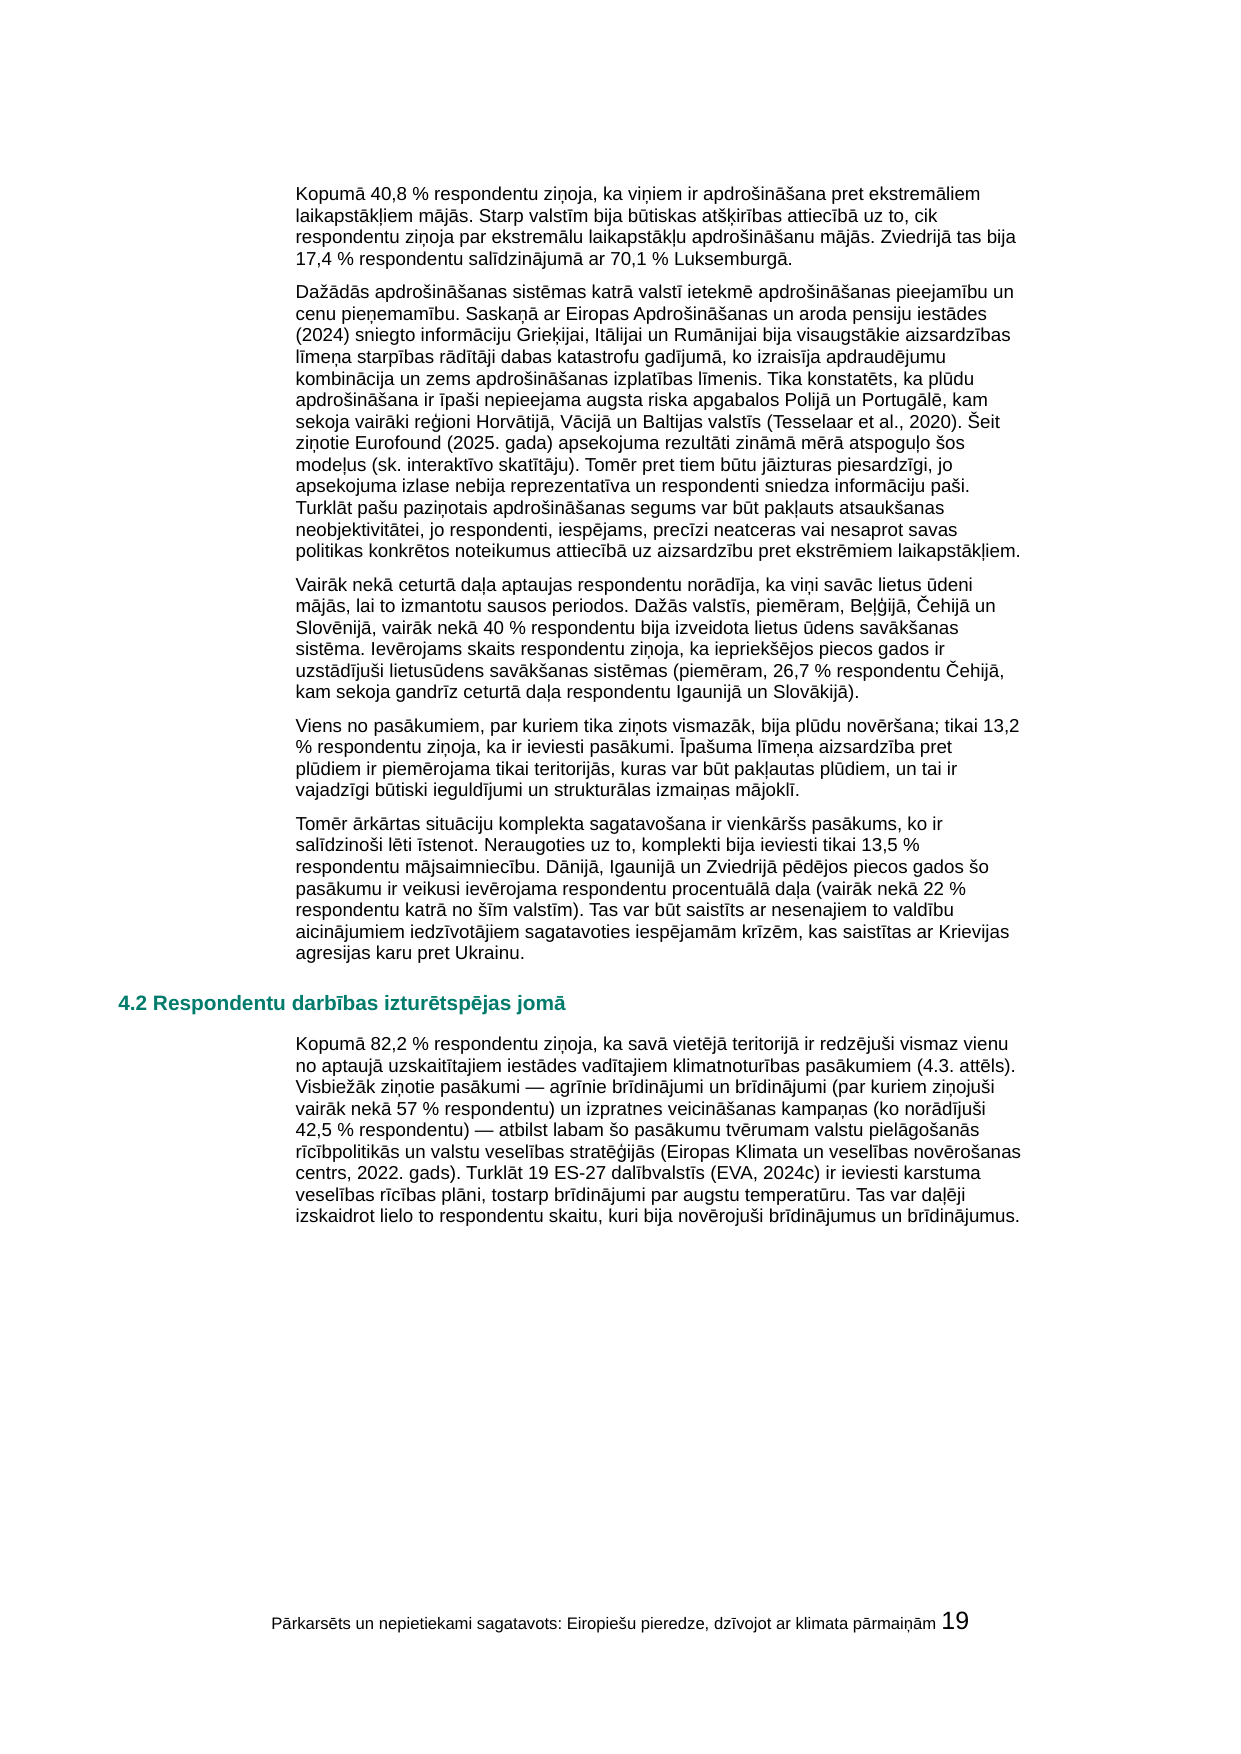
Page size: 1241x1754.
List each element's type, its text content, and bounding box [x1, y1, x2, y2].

text Dažādās apdrošināšanas sistēmas katrā valstī ietekmē apdrošināšanas pieejamību un cenu pieņemamību. Saskaņā ar Eiropas Apdrošināšanas un aroda pensiju iestādes (2024) sniegto informāciju Grieķijai, Itālijai un Rumānijai bija visaugstākie aizsardzības līmeņa starpības rādītāji dabas katastrofu gadījumā, ko izraisīja apdraudējumu kombinācija un zems apdrošināšanas izplatības līmenis. Tika konstatēts, ka plūdu apdrošināšana ir īpaši nepieejama augsta riska apgabalos Polijā un Portugālē, kam sekoja vairāki reģioni Horvātijā, Vācijā un Baltijas valstīs (Tesselaar et al., 2020). Šeit ziņotie Eurofound (2025. gada) apsekojuma rezultāti zināmā mērā atspoguļo šos modeļus (sk. interaktīvo skatītāju). Tomēr pret tiem būtu jāizturas piesardzīgi, jo apsekojuma izlase nebija reprezentatīva un respondenti sniedza informāciju paši. Turklāt pašu paziņotais apdrošināšanas segums var būt pakļauts atsaukšanas neobjektivitātei, jo respondenti, iespējams, precīzi neatceras vai nesaprot savas politikas konkrētos noteikumus attiecībā uz aizsardzību pret ekstrēmiem laikapstākļiem. [295, 281, 1022, 561]
text Kopumā 40,8 % respondentu ziņoja, ka viņiem ir apdrošināšana pret ekstremāliem laikapstākļiem mājās. Starp valstīm bija būtiskas atšķirības attiecībā uz to, cik respondentu ziņoja par ekstremālu laikapstākļu apdrošināšanu mājās. Zviedrijā tas bija 17,4 % respondentu salīdzinājumā ar 70,1 % Luksemburgā. [295, 183, 1022, 269]
text Tomēr ārkārtas situāciju komplekta sagatavošana ir vienkāršs pasākums, ko ir salīdzinoši lēti īstenot. Neraugoties uz to, komplekti bija ieviesti tikai 13,5 % respondentu mājsaimniecību. Dānijā, Igaunijā un Zviedrijā pēdējos piecos gados šo pasākumu ir veikusi ievērojama respondentu procentuālā daļa (vairāk nekā 22 % respondentu katrā no šīm valstīm). Tas var būt saistīts ar nesenajiem to valdību aicinājumiem iedzīvotājiem sagatavoties iespējamām krīzēm, kas saistītas ar Krievijas agresijas karu pret Ukrainu. [295, 813, 1022, 964]
text Kopumā 82,2 % respondentu ziņoja, ka savā vietējā teritorijā ir redzējuši vismaz vienu no aptaujā uzskaitītajiem iestādes vadītajiem klimatnoturības pasākumiem (4.3. attēls). Visbiežāk ziņotie pasākumi — agrīnie brīdinājumi un brīdinājumi (par kuriem ziņojuši vairāk nekā 57 % respondentu) un izpratnes veicināšanas kampaņas (ko norādījuši 42,5 % respondentu) — atbilst labam šo pasākumu tvērumam valstu pielāgošanās rīcībpolitikās un valstu veselības stratēģijās (Eiropas Klimata un veselības novērošanas centrs, 2022. gads). Turklāt 19 ES-27 dalībvalstīs (EVA, 2024c) ir ieviesti karstuma veselības rīcības plāni, tostarp brīdinājumi par augstu temperatūru. Tas var daļēji izskaidrot lielo to respondentu skaitu, kuri bija novērojuši brīdinājumus un brīdinājumus. [295, 1033, 1022, 1227]
subtitle 4.2 Respondentu darbības izturētspējas jomā [118, 990, 1122, 1014]
text Vairāk nekā ceturtā daļa aptaujas respondentu norādīja, ka viņi savāc lietus ūdeni mājās, lai to izmantotu sausos periodos. Dažās valstīs, piemēram, Beļģijā, Čehijā un Slovēnijā, vairāk nekā 40 % respondentu bija izveidota lietus ūdens savākšanas sistēma. Ievērojams skaits respondentu ziņoja, ka iepriekšējos piecos gados ir uzstādījuši lietusūdens savākšanas sistēmas (piemēram, 26,7 % respondentu Čehijā, kam sekoja gandrīz ceturtā daļa respondentu Igaunijā un Slovākijā). [295, 573, 1022, 703]
text Viens no pasākumiem, par kuriem tika ziņots vismazāk, bija plūdu novēršana; tikai 13,2 % respondentu ziņoja, ka ir ieviesti pasākumi. Īpašuma līmeņa aizsardzība pret plūdiem ir piemērojama tikai teritorijās, kuras var būt pakļautas plūdiem, un tai ir vajadzīgi būtiski ieguldījumi un strukturālas izmaiņas mājoklī. [295, 714, 1022, 801]
